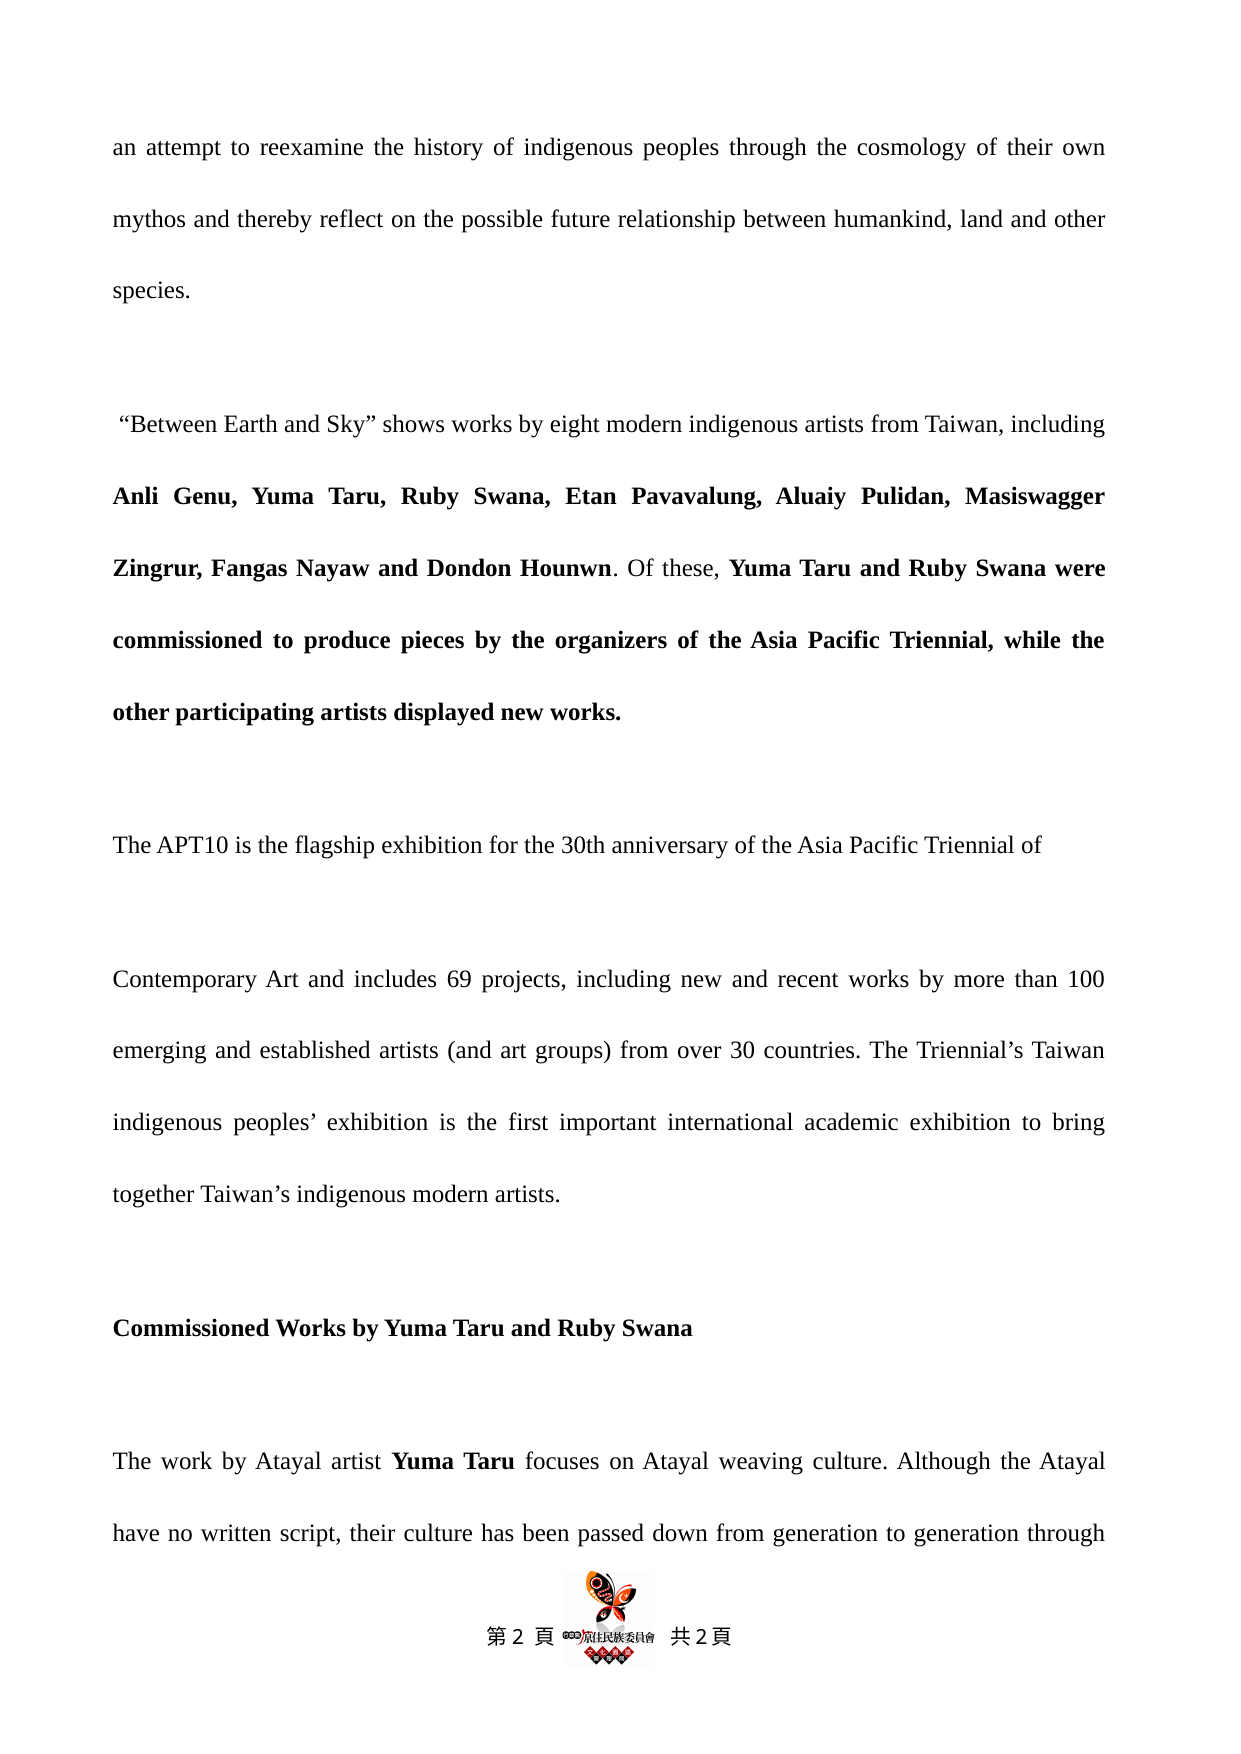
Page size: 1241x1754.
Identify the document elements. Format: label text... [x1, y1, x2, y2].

text an attempt to reexamine the history of indigenous peoples through the cosmology of their own mythos and thereby reflect on the possible future relationship between humankind, land and other species. [112, 104, 1106, 311]
text “Between Earth and Sky” shows works by eight modern indigenous artists from Taiwan, including Anli Genu, Yuma Taru, Ruby Swana, Etan Pavavalung, Aluaiy Pulidan, Masiswagger Zingrur, Fangas Nayaw and Dondon Hounwn. Of these, Yuma Taru and Ruby Swana were commissioned to produce pieces by the organizers of the Asia Pacific Triennial, while the other participating artists displayed new works. [112, 382, 1106, 732]
text The APT10 is the flagship exhibition for the 30th anniversary of the Asia Pacific Triennial of [112, 803, 1106, 865]
text Commissioned Works by Yuma Taru and Ruby Swana [112, 1286, 1106, 1348]
text The work by Atayal artist Yuma Taru focuses on Atayal weaving culture. Although the Atayal have no written script, their culture has been passed down from generation to generation through [112, 1419, 1106, 1553]
text Contemporary Art and includes 69 projects, including new and recent works by more than 100 emerging and established artists (and art groups) from over 30 countries. The Triennial’s Taiwan indigenous peoples’ exhibition is the first important international academic exhibition to bring together Taiwan’s indigenous modern artists. [112, 936, 1106, 1214]
